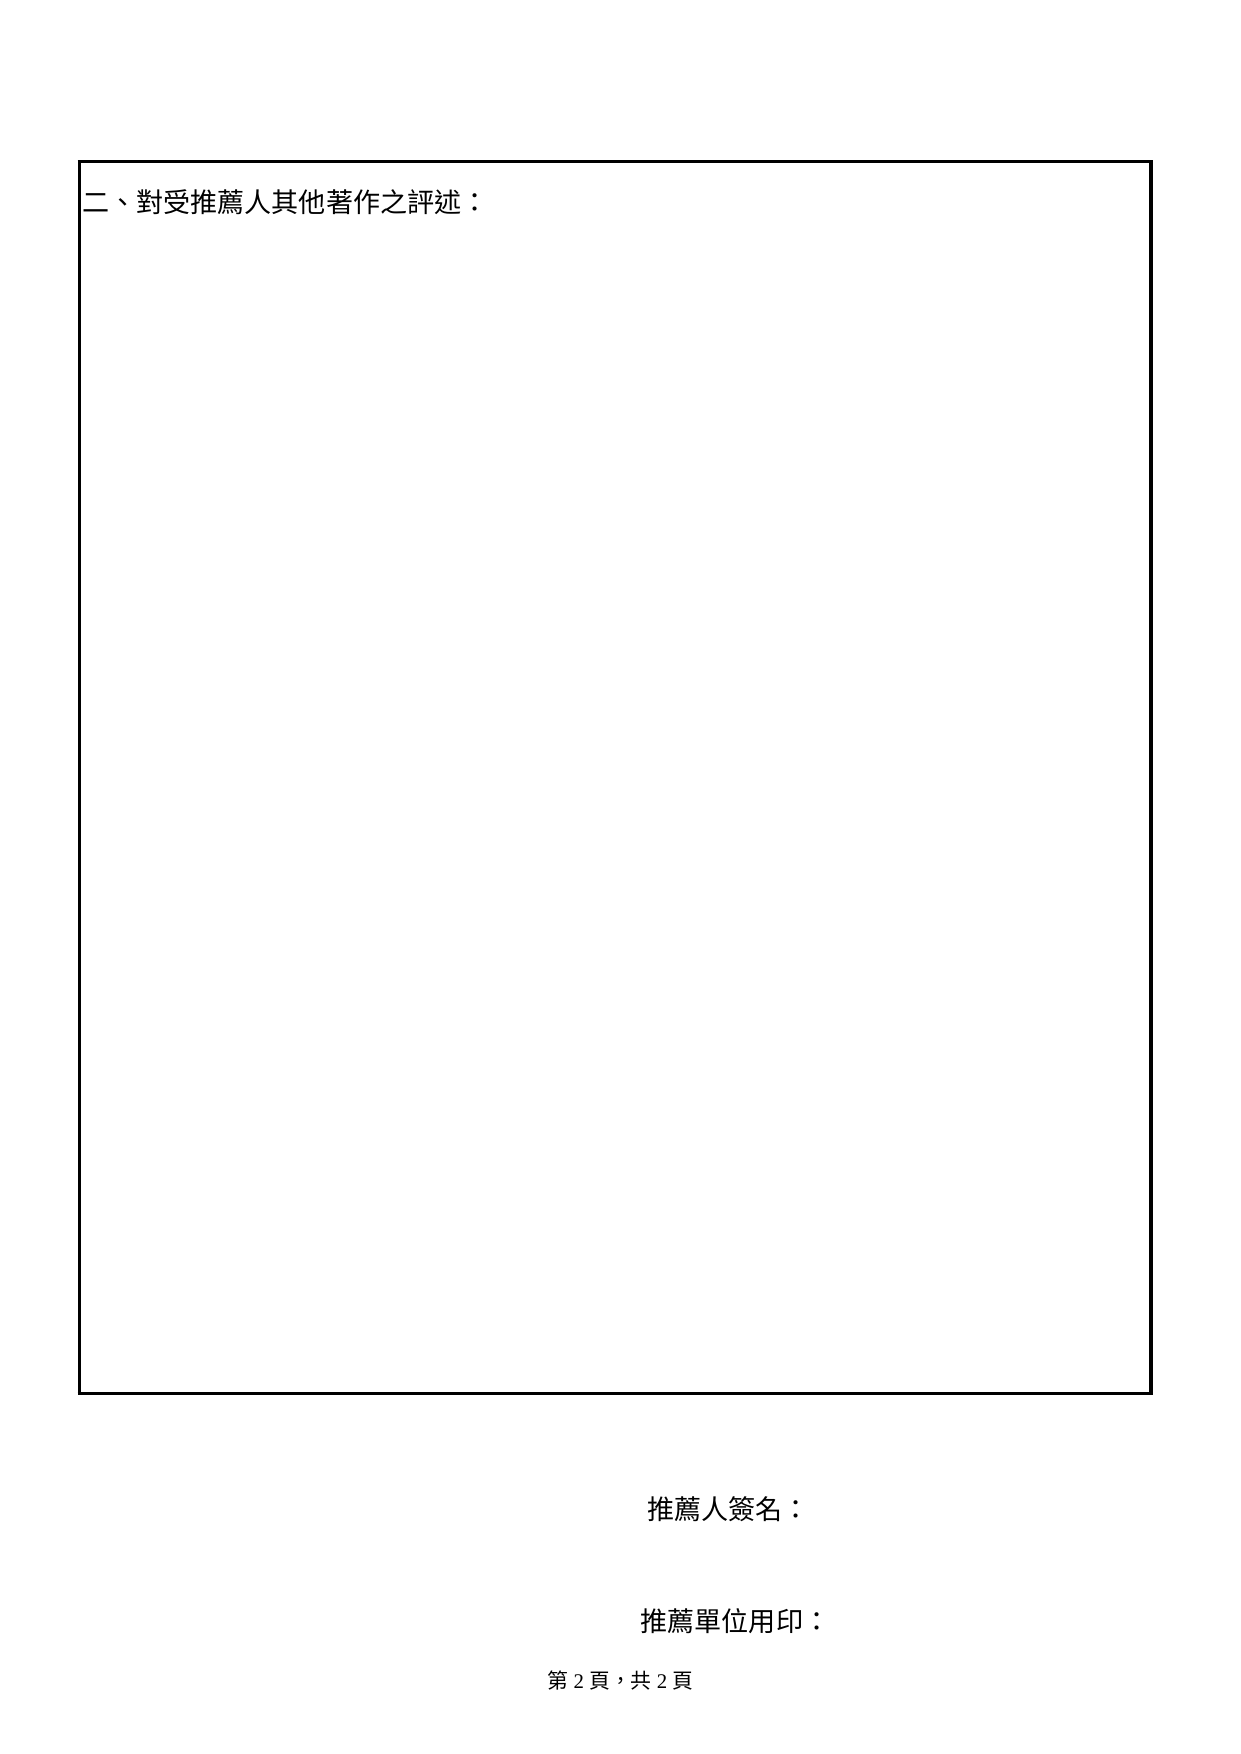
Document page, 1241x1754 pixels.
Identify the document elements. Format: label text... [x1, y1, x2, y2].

table_header 二、對受推薦人其他著作之評述： [81, 163, 1149, 1392]
text 推薦人簽名： [118, 1470, 1122, 1545]
text 推薦單位用印： [118, 1582, 1122, 1657]
